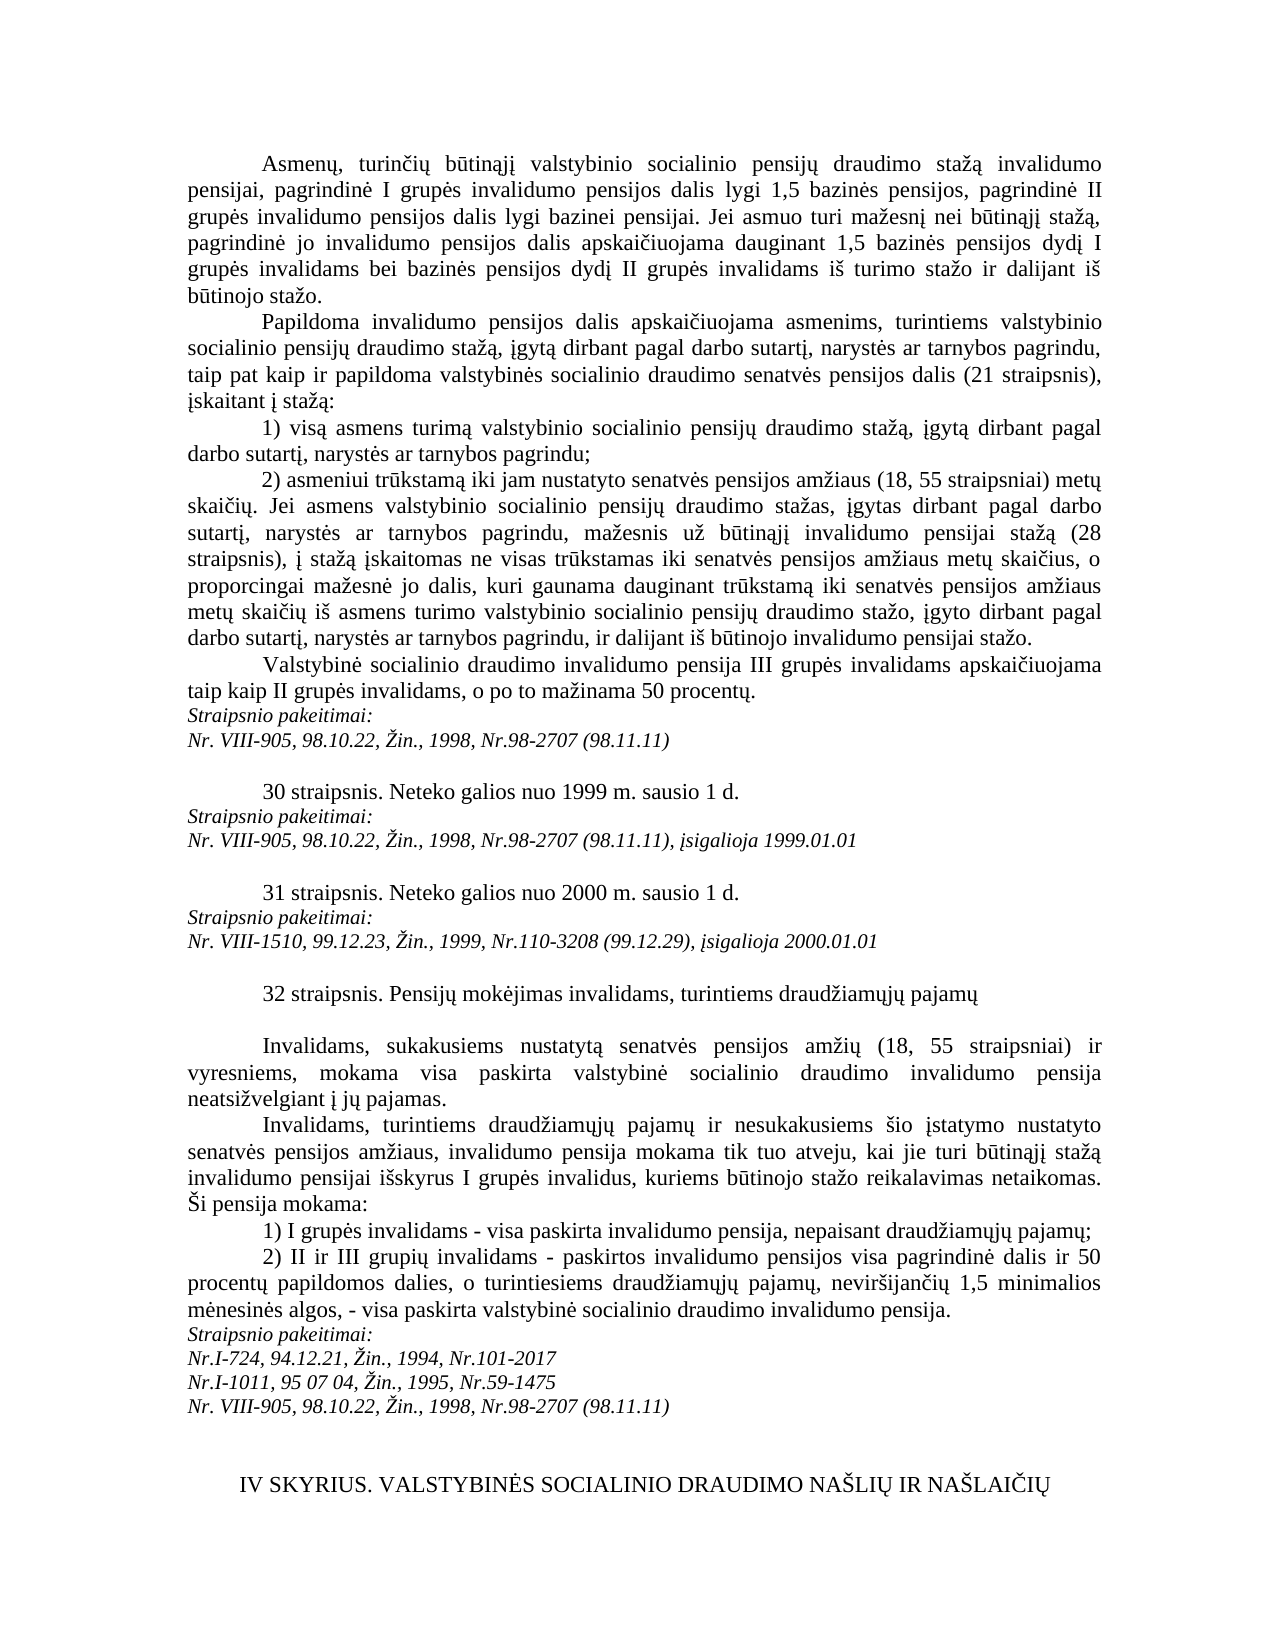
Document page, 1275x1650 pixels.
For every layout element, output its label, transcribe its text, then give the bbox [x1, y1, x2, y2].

text 1) I grupės invalidams - visa paskirta invalidumo pensija, nepaisant draudžiamųjų pajamų; [187, 1217, 1103, 1243]
text Papildoma invalidumo pensijos dalis apskaičiuojama asmenims, turintiems valstybinio socialinio pensijų draudimo stažą, įgytą dirbant pagal darbo sutartį, narystės ar tarnybos pagrindu, taip pat kaip ir papildoma valstybinės socialinio draudimo senatvės pensijos dalis (21 straipsnis), įskaitant į stažą: [187, 308, 1103, 413]
text Nr. VIII-1510, 99.12.23, Žin., 1999, Nr.110-3208 (99.12.29), įsigalioja 2000.01.01 [187, 929, 1087, 953]
text Nr.I-724, 94.12.21, Žin., 1994, Nr.101-2017 [187, 1346, 1103, 1370]
text Valstybinė socialinio draudimo invalidumo pensija III grupės invalidams apskaičiuojama taip kaip II grupės invalidams, o po to mažinama 50 procentų. [187, 651, 1103, 703]
text IV SKYRIUS. VALSTYBINĖS SOCIALINIO DRAUDIMO NAŠLIŲ IR NAŠLAIČIŲ [187, 1471, 1103, 1497]
text Straipsnio pakeitimai: [187, 703, 1103, 727]
text Invalidams, turintiems draudžiamųjų pajamų ir nesukakusiems šio įstatymo nustatyto senatvės pensijos amžiaus, invalidumo pensija mokama tik tuo atveju, kai jie turi būtinąjį stažą invalidumo pensijai išskyrus I grupės invalidus, kuriems būtinojo stažo reikalavimas netaikomas. Ši pensija mokama: [187, 1111, 1103, 1217]
text Nr. VIII-905, 98.10.22, Žin., 1998, Nr.98-2707 (98.11.11), įsigalioja 1999.01.01 [187, 828, 1103, 852]
text 2) asmeniui trūkstamą iki jam nustatyto senatvės pensijos amžiaus (18, 55 straipsniai) metų skaičių. Jei asmens valstybinio socialinio pensijų draudimo stažas, įgytas dirbant pagal darbo sutartį, narystės ar tarnybos pagrindu, mažesnis už būtinąjį invalidumo pensijai stažą (28 straipsnis), į stažą įskaitomas ne visas trūkstamas iki senatvės pensijos amžiaus metų skaičius, o proporcingai mažesnė jo dalis, kuri gaunama dauginant trūkstamą iki senatvės pensijos amžiaus metų skaičių iš asmens turimo valstybinio socialinio pensijų draudimo stažo, įgyto dirbant pagal darbo sutartį, narystės ar tarnybos pagrindu, ir dalijant iš būtinojo invalidumo pensijai stažo. [187, 466, 1103, 651]
text 2) II ir III grupių invalidams - paskirtos invalidumo pensijos visa pagrindinė dalis ir 50 procentų papildomos dalies, o turintiesiems draudžiamųjų pajamų, neviršijančių 1,5 minimalios mėnesinės algos, - visa paskirta valstybinė socialinio draudimo invalidumo pensija. [187, 1243, 1103, 1322]
text 1) visą asmens turimą valstybinio socialinio pensijų draudimo stažą, įgytą dirbant pagal darbo sutartį, narystės ar tarnybos pagrindu; [187, 413, 1103, 466]
text Straipsnio pakeitimai: [187, 1322, 1103, 1346]
text 30 straipsnis. Neteko galios nuo 1999 m. sausio 1 d. [187, 778, 1103, 804]
text Asmenų, turinčių būtinąjį valstybinio socialinio pensijų draudimo stažą invalidumo pensijai, pagrindinė I grupės invalidumo pensijos dalis lygi 1,5 bazinės pensijos, pagrindinė II grupės invalidumo pensijos dalis lygi bazinei pensijai. Jei asmuo turi mažesnį nei būtinąjį stažą, pagrindinė jo invalidumo pensijos dalis apskaičiuojama dauginant 1,5 bazinės pensijos dydį I grupės invalidams bei bazinės pensijos dydį II grupės invalidams iš turimo stažo ir dalijant iš būtinojo stažo. [187, 150, 1103, 308]
text Nr. VIII-905, 98.10.22, Žin., 1998, Nr.98-2707 (98.11.11) [187, 727, 1103, 752]
text Nr. VIII-905, 98.10.22, Žin., 1998, Nr.98-2707 (98.11.11) [187, 1394, 1103, 1418]
text Invalidams, sukakusiems nustatytą senatvės pensijos amžių (18, 55 straipsniai) ir vyresniems, mokama visa paskirta valstybinė socialinio draudimo invalidumo pensija neatsižvelgiant į jų pajamas. [187, 1032, 1103, 1111]
text 32 straipsnis. Pensijų mokėjimas invalidams, turintiems draudžiamųjų pajamų [187, 979, 1103, 1006]
text Nr.I-1011, 95 07 04, Žin., 1995, Nr.59-1475 [187, 1370, 1103, 1394]
text Straipsnio pakeitimai: [187, 804, 1103, 828]
text Straipsnio pakeitimai: [187, 905, 1103, 929]
text 31 straipsnis. Neteko galios nuo 2000 m. sausio 1 d. [187, 879, 1103, 905]
